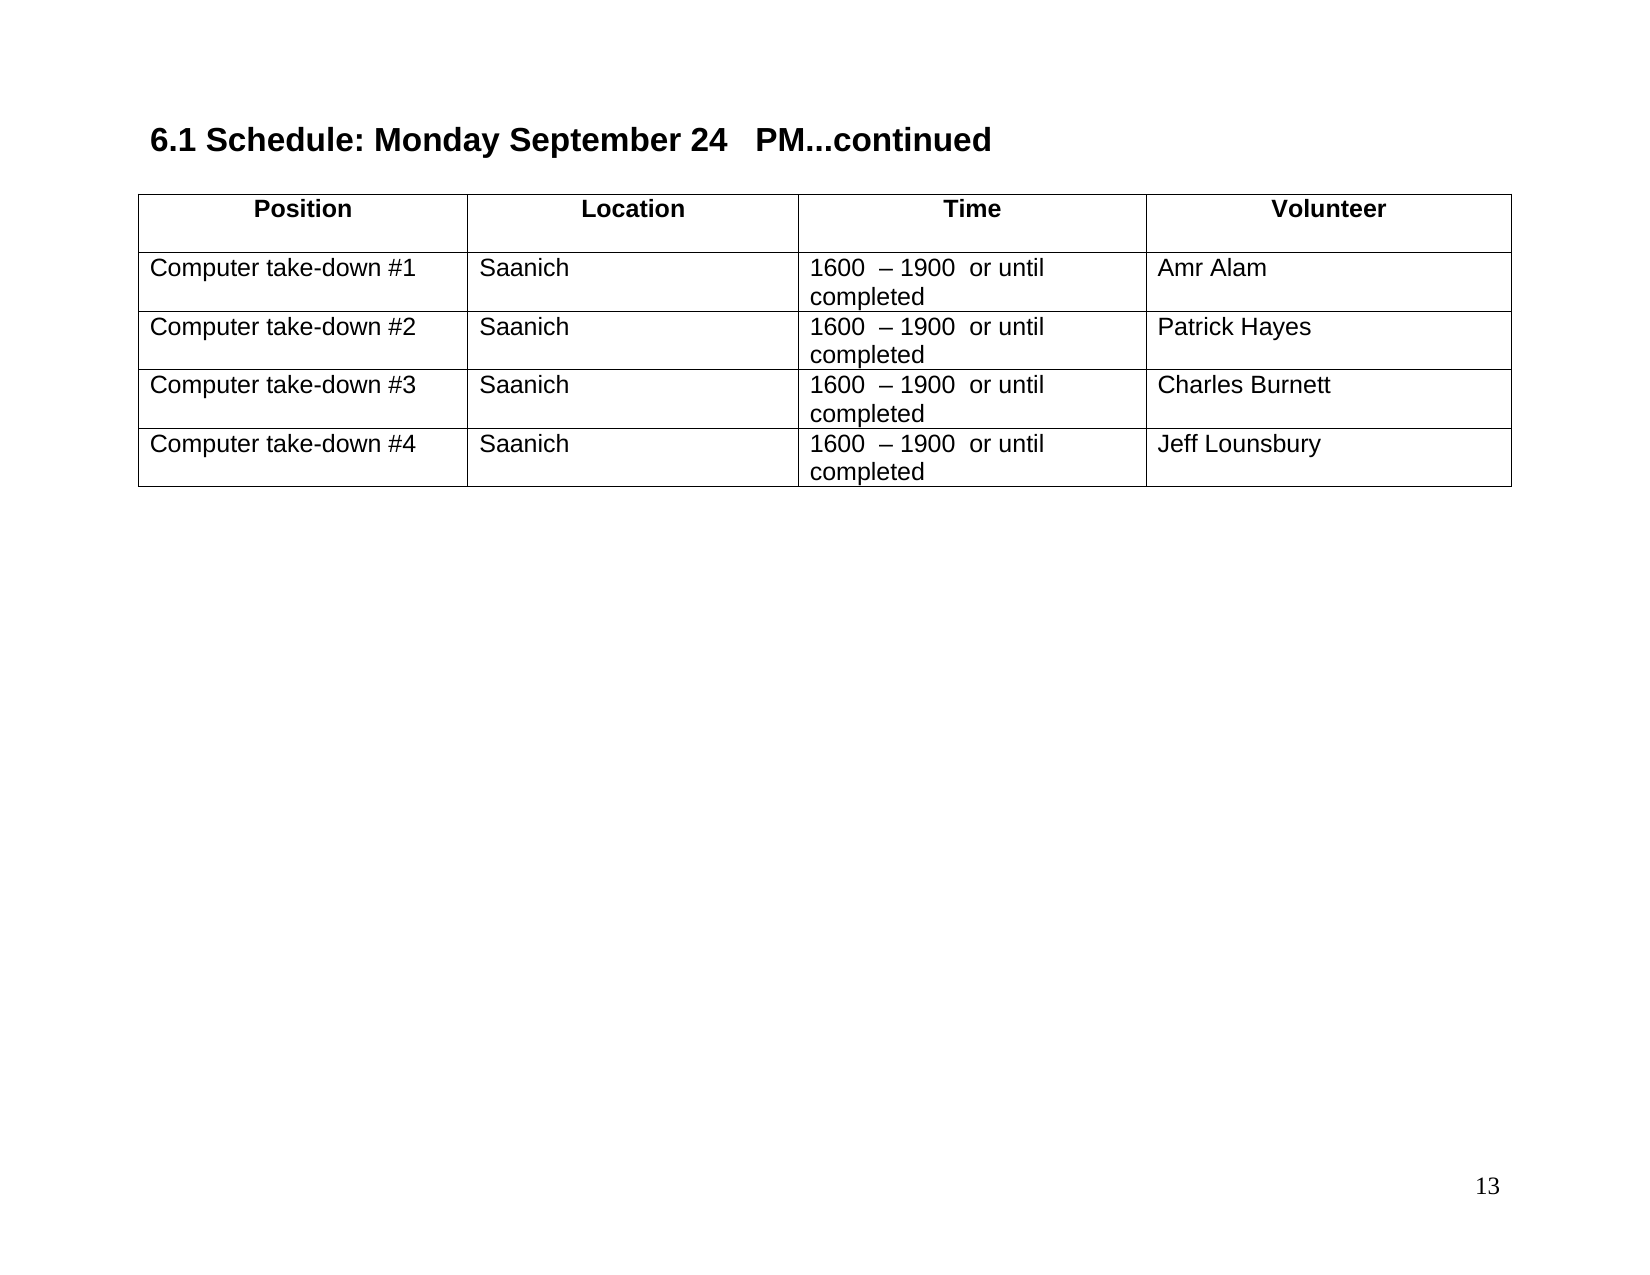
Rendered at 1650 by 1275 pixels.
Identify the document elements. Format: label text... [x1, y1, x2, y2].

table_cell Computer take-down #2 [139, 312, 467, 369]
table_cell Computer take-down #1 [139, 253, 467, 311]
table_cell Amr Alam [1147, 253, 1511, 311]
table_header Location [468, 195, 798, 252]
table_cell 1600 – 1900 or until completed [799, 312, 1146, 369]
table_cell Patrick Hayes [1147, 312, 1511, 369]
table_cell Saanich [468, 370, 798, 428]
table_cell Jeff Lounsbury [1147, 429, 1511, 486]
table_header Position [139, 195, 467, 252]
table_cell 1600 – 1900 or until completed [799, 429, 1146, 486]
table_cell Saanich [468, 253, 798, 311]
table_cell 1600 – 1900 or until completed [799, 370, 1146, 428]
table_cell Saanich [468, 312, 798, 369]
table_cell 1600 – 1900 or until completed [799, 253, 1146, 311]
table_cell Computer take-down #4 [139, 429, 467, 486]
table_cell Charles Burnett [1147, 370, 1511, 428]
table_cell Computer take-down #3 [139, 370, 467, 428]
table_header Volunteer [1147, 195, 1511, 252]
subtitle 6.1 Schedule: Monday September 24 PM...continued [150, 120, 1500, 158]
table_cell Saanich [468, 429, 798, 486]
table_header Time [799, 195, 1146, 252]
